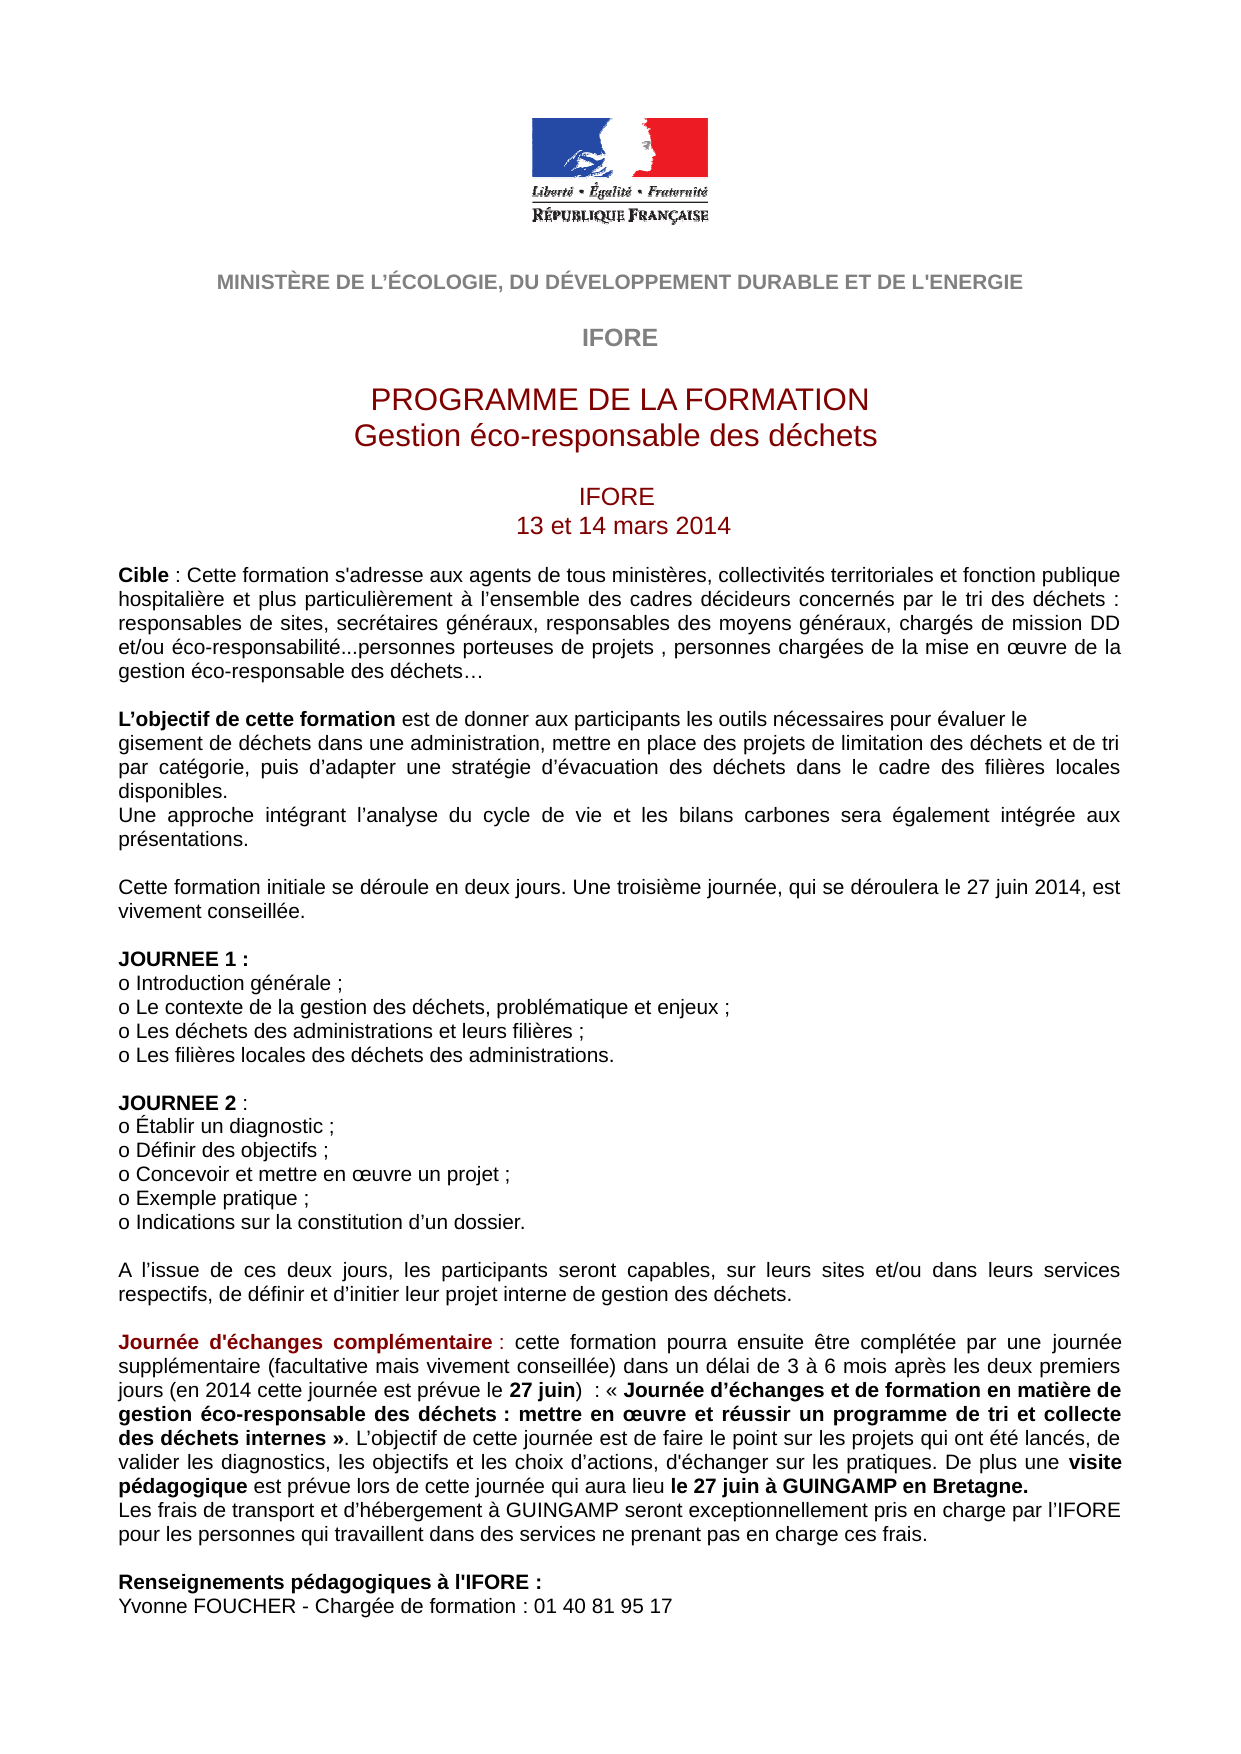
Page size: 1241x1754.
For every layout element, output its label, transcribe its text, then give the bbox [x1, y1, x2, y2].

text PROGRAMME DE LA FORMATION [118, 381, 1122, 417]
text o Exemple pratique ; [118, 1186, 1122, 1210]
text Gestion éco-responsable des déchets [118, 417, 1122, 453]
text Cible : Cette formation s'adresse aux agents de tous ministères, collectivités territoriales et fonction publique hospitalière et plus particulièrement à l’ensemble des cadres décideurs concernés par le tri des déchets : responsables de sites, secrétaires généraux, responsables des moyens généraux, chargés de mission DD et/ou éco-responsabilité...personnes porteuses de projets , personnes chargées de la mise en œuvre de la gestion éco-responsable des déchets… [118, 563, 1122, 683]
text o Définir des objectifs ; [118, 1138, 1122, 1162]
text o Établir un diagnostic ; [118, 1114, 1122, 1138]
text o Les déchets des administrations et leurs filières ; [118, 1018, 1122, 1042]
text Journée d'échanges complémentaire : cette formation pourra ensuite être complétée par une journée supplémentaire (facultative mais vivement conseillée) dans un délai de 3 à 6 mois après les deux premiers jours (en 2014 cette journée est prévue le 27 juin) : « Journée d’échanges et de formation en matière de gestion éco-responsable des déchets : mettre en œuvre et réussir un programme de tri et collecte des déchets internes ». L’objectif de cette journée est de faire le point sur les projets qui ont été lancés, de valider les diagnostics, les objectifs et les choix d’actions, d'échanger sur les pratiques. De plus une visite pédagogique est prévue lors de cette journée qui aura lieu le 27 juin à GUINGAMP en Bretagne. [118, 1330, 1122, 1498]
text Les frais de transport et d’hébergement à GUINGAMP seront exceptionnellement pris en charge par l’IFORE pour les personnes qui travaillent dans des services ne prenant pas en charge ces frais. [118, 1498, 1122, 1546]
text o Introduction générale ; [118, 971, 1122, 994]
text L’objectif de cette formation est de donner aux participants les outils nécessaires pour évaluer le [118, 707, 1122, 731]
text Cette formation initiale se déroule en deux jours. Une troisième journée, qui se déroulera le 27 juin 2014, est vivement conseillée. [118, 875, 1122, 923]
text JOURNEE 1 : [118, 947, 1122, 971]
text JOURNEE 2 : [118, 1090, 1122, 1114]
text Renseignements pédagogiques à l'IFORE : [118, 1569, 1122, 1593]
text o Concevoir et mettre en œuvre un projet ; [118, 1162, 1122, 1186]
text Yvonne FOUCHER - Chargée de formation : 01 40 81 95 17 [118, 1593, 1122, 1617]
text A l’issue de ces deux jours, les participants seront capables, sur leurs sites et/ou dans leurs services respectifs, de définir et d’initier leur projet interne de gestion des déchets. [118, 1258, 1122, 1306]
text o Les filières locales des déchets des administrations. [118, 1042, 1122, 1066]
text IFORE [118, 482, 1122, 511]
text gisement de déchets dans une administration, mettre en place des projets de limitation des déchets et de tri par catégorie, puis d’adapter une stratégie d’évacuation des déchets dans le cadre des filières locales disponibles. [118, 731, 1122, 803]
table_header MINISTÈRE DE L’ÉCOLOGIE, DU DÉVELOPPEMENT DURABLE ET DE L'ENERGIE IFORE [118, 270, 1122, 381]
text o Le contexte de la gestion des déchets, problématique et enjeux ; [118, 994, 1122, 1018]
text o Indications sur la constitution d’un dossier. [118, 1210, 1122, 1234]
text Une approche intégrant l’analyse du cycle de vie et les bilans carbones sera également intégrée aux présentations. [118, 803, 1122, 851]
text 13 et 14 mars 2014 [118, 511, 1122, 539]
